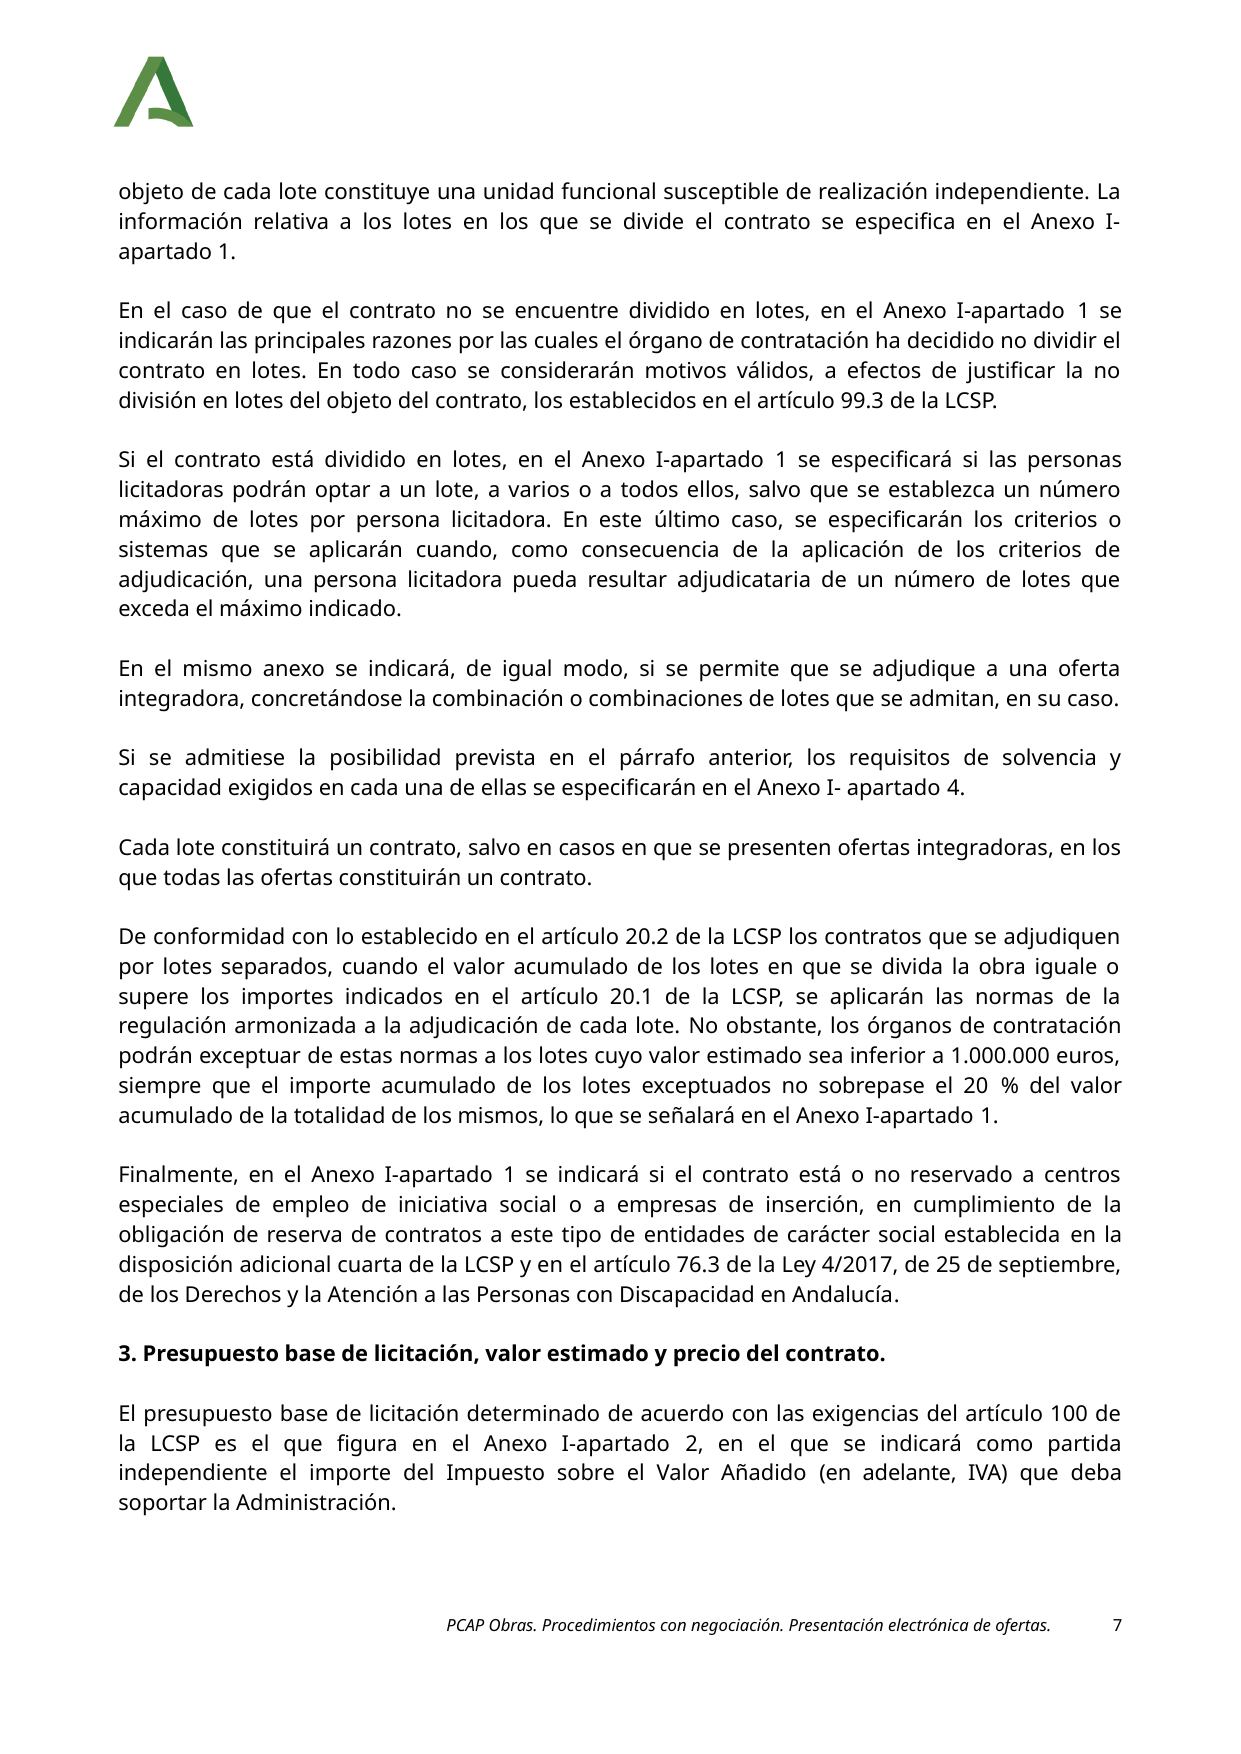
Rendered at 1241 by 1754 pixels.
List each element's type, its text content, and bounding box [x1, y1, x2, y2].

text En el caso de que el contrato no se encuentre dividido en lotes, en el Anexo I-apartado 1 se indicarán las principales razones por las cuales el órgano de contratación ha decidido no dividir el contrato en lotes. En todo caso se considerarán motivos válidos, a efectos de justificar la no división en lotes del objeto del contrato, los establecidos en el artículo 99.3 de la LCSP. [118, 296, 1122, 415]
text De conformidad con lo establecido en el artículo 20.2 de la LCSP los contratos que se adjudiquen por lotes separados, cuando el valor acumulado de los lotes en que se divida la obra iguale o supere los importes indicados en el artículo 20.1 de la LCSP, se aplicarán las normas de la regulación armonizada a la adjudicación de cada lote. No obstante, los órganos de contratación podrán exceptuar de estas normas a los lotes cuyo valor estimado sea inferior a 1.000.000 euros, siempre que el importe acumulado de los lotes exceptuados no sobrepase el 20 % del valor acumulado de la totalidad de los mismos, lo que se señalará en el Anexo I-apartado 1. [118, 921, 1122, 1130]
text Finalmente, en el Anexo I-apartado 1 se indicará si el contrato está o no reservado a centros especiales de empleo de iniciativa social o a empresas de inserción, en cumplimiento de la obligación de reserva de contratos a este tipo de entidades de carácter social establecida en la disposición adicional cuarta de la LCSP y en el artículo 76.3 de la Ley 4/2017, de 25 de septiembre, de los Derechos y la Atención a las Personas con Discapacidad en Andalucía. [118, 1159, 1122, 1308]
text Si se admitiese la posibilidad prevista en el párrafo anterior, los requisitos de solvencia y capacidad exigidos en cada una de ellas se especificarán en el Anexo I- apartado 4. [118, 742, 1122, 802]
text Si el contrato está dividido en lotes, en el Anexo I-apartado 1 se especificará si las personas licitadoras podrán optar a un lote, a varios o a todos ellos, salvo que se establezca un número máximo de lotes por persona licitadora. En este último caso, se especificarán los criterios o sistemas que se aplicarán cuando, como consecuencia de la aplicación de los criterios de adjudicación, una persona licitadora pueda resultar adjudicataria de un número de lotes que exceda el máximo indicado. [118, 444, 1122, 623]
subtitle 3. Presupuesto base de licitación, valor estimado y precio del contrato. [118, 1338, 1122, 1368]
text Cada lote constituirá un contrato, salvo en casos en que se presenten ofertas integradoras, en los que todas las ofertas constituirán un contrato. [118, 832, 1122, 891]
text En el mismo anexo se indicará, de igual modo, si se permite que se adjudique a una oferta integradora, concretándose la combinación o combinaciones de lotes que se admitan, en su caso. [118, 653, 1122, 713]
picture [109, 52, 198, 131]
text El presupuesto base de licitación determinado de acuerdo con las exigencias del artículo 100 de la LCSP es el que figura en el Anexo I-apartado 2, en el que se indicará como partida independiente el importe del Impuesto sobre el Valor Añadido (en adelante, IVA) que deba soportar la Administración. [118, 1398, 1122, 1517]
text objeto de cada lote constituye una unidad funcional susceptible de realización independiente. La información relativa a los lotes en los que se divide el contrato se especifica en el Anexo I-apartado 1. [118, 176, 1122, 266]
